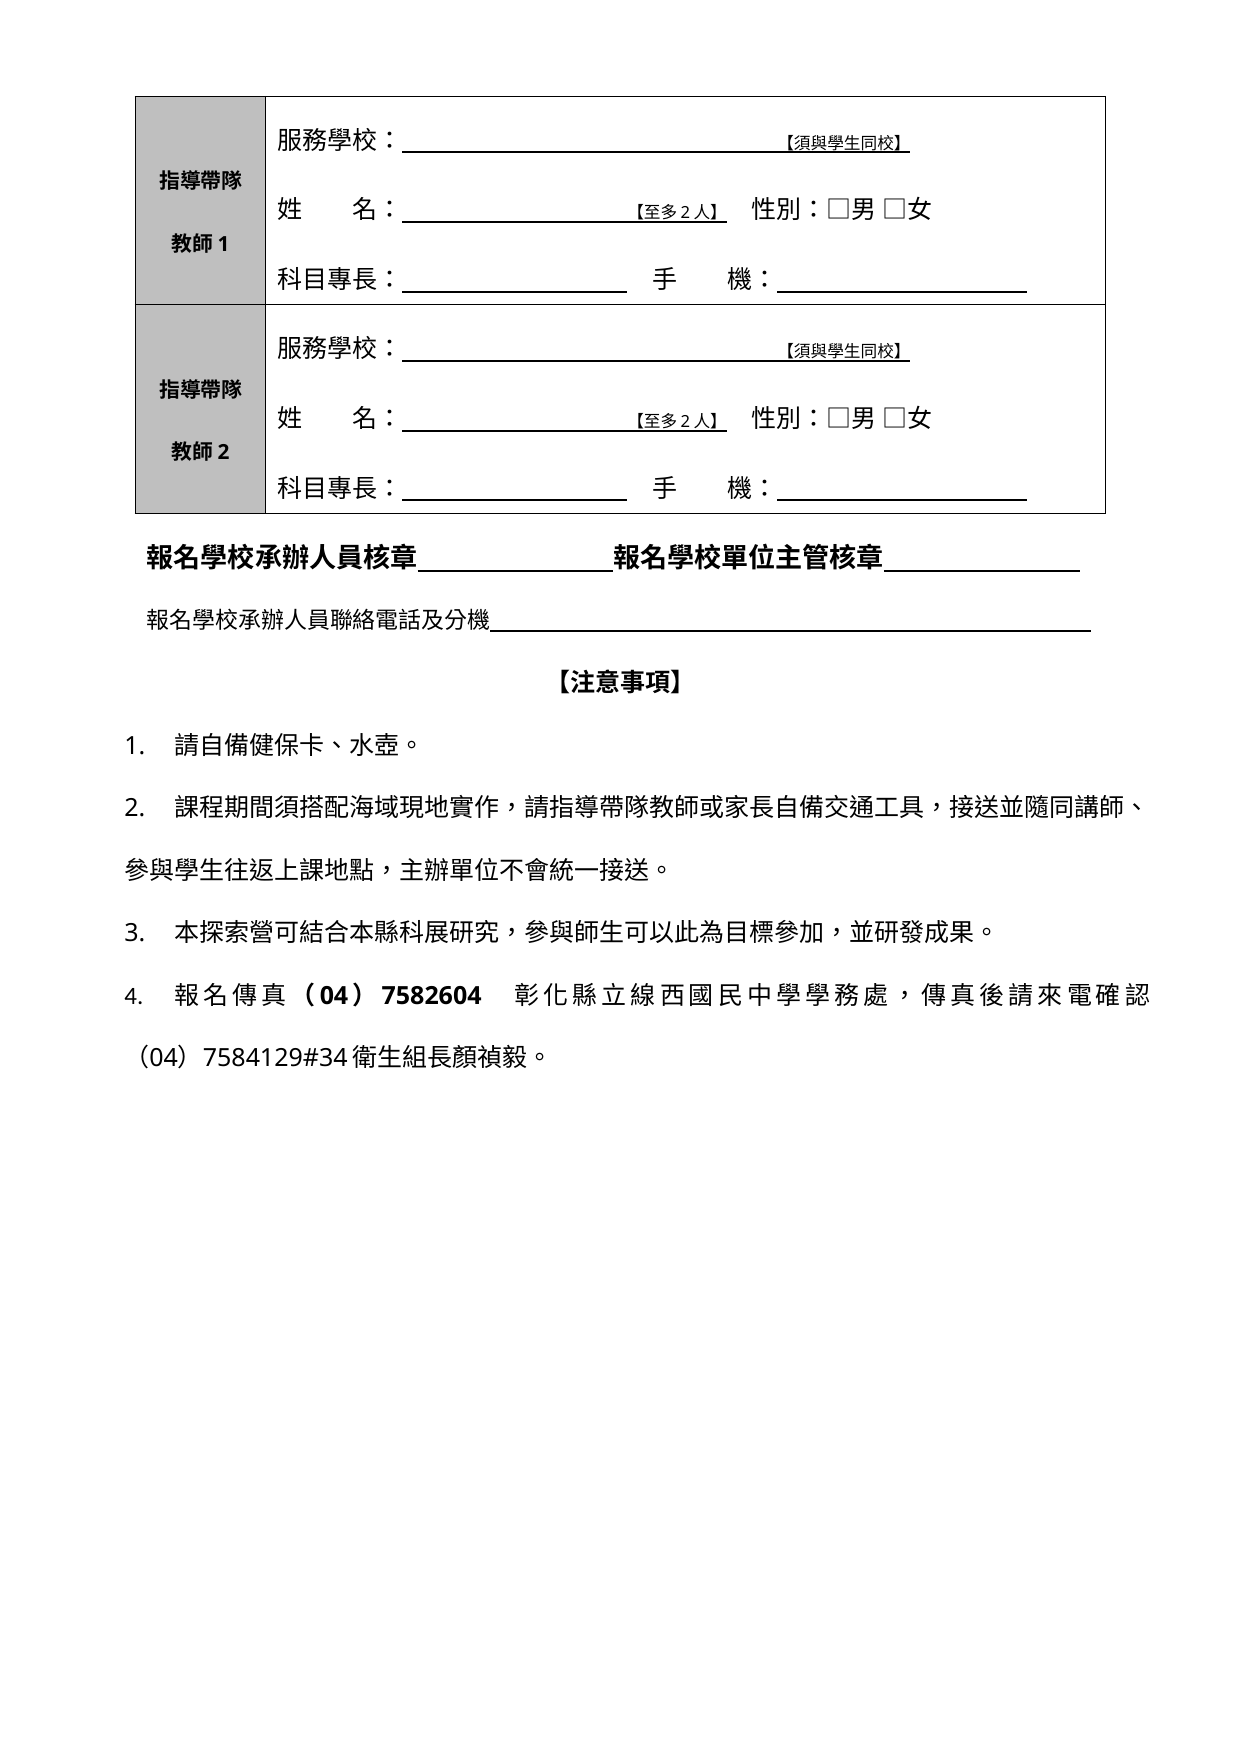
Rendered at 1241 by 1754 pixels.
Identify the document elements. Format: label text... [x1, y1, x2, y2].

table_cell 報名學校承辦人員核章 報名學校單位主管核章 報名學校承辦人員聯絡電話及分機 [135, 514, 1105, 639]
list 本探索營可結合本縣科展研究，參與師生可以此為目標參加，並研發成果。 [124, 889, 1152, 952]
table_cell 指導帶隊 教師1 [136, 97, 265, 304]
table_cell 服務學校： 【須與學生同校】 姓 名： 【至多2人】 性別：□男 □女 科目專長： 手 機： [266, 305, 1105, 513]
list 課程期間須搭配海域現地實作，請指導帶隊教師或家長自備交通工具，接送並隨同講師、參與學生往返上課地點，主辦單位不會統一接送。 [124, 764, 1152, 889]
table_cell 指導帶隊 教師2 [136, 305, 265, 513]
text 【注意事項】 [89, 639, 1152, 702]
table_cell 服務學校： 【須與學生同校】 姓 名： 【至多2人】 性別：□男 □女 科目專長： 手 機： [266, 97, 1105, 304]
list 報名傳真（04）7582604 彰化縣立線西國民中學學務處，傳真後請來電確認（04）7584129#34衛生組長顏禎毅。 [124, 952, 1152, 1077]
list 請自備健保卡、水壺。 [124, 702, 1152, 764]
